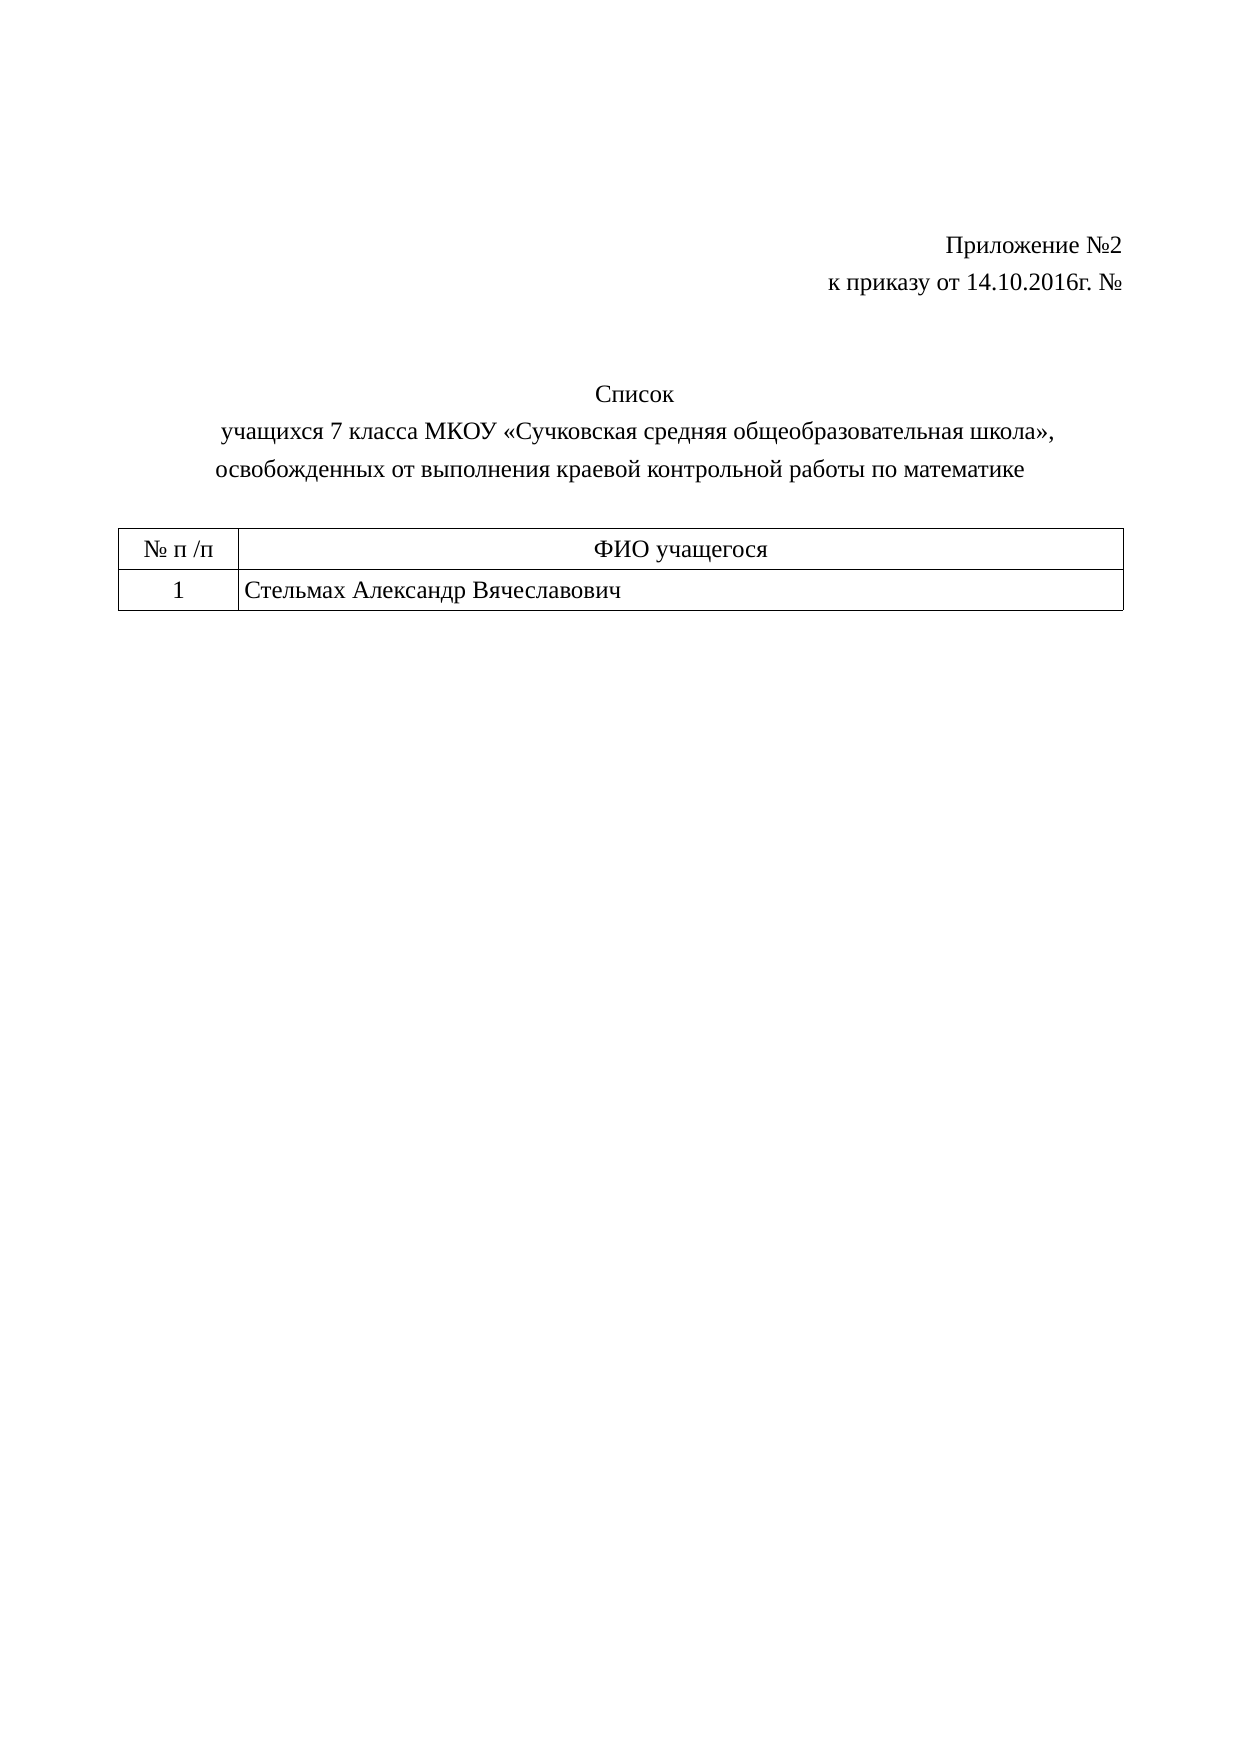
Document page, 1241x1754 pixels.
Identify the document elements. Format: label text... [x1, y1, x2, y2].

text к приказу от 14.10.2016г. № [118, 267, 1122, 296]
table_header ФИО учащегося [239, 529, 1123, 569]
text Список [118, 379, 1122, 408]
text Приложение №2 [118, 230, 1122, 259]
text учащихся 7 класса МКОУ «Сучковская средняя общеобразовательная школа», освобожденных от выполнения краевой контрольной работы по математике [118, 416, 1122, 482]
table_cell 1 [119, 570, 238, 610]
table_header № п /п [119, 529, 238, 569]
table_cell Стельмах Александр Вячеславович [239, 570, 1123, 610]
